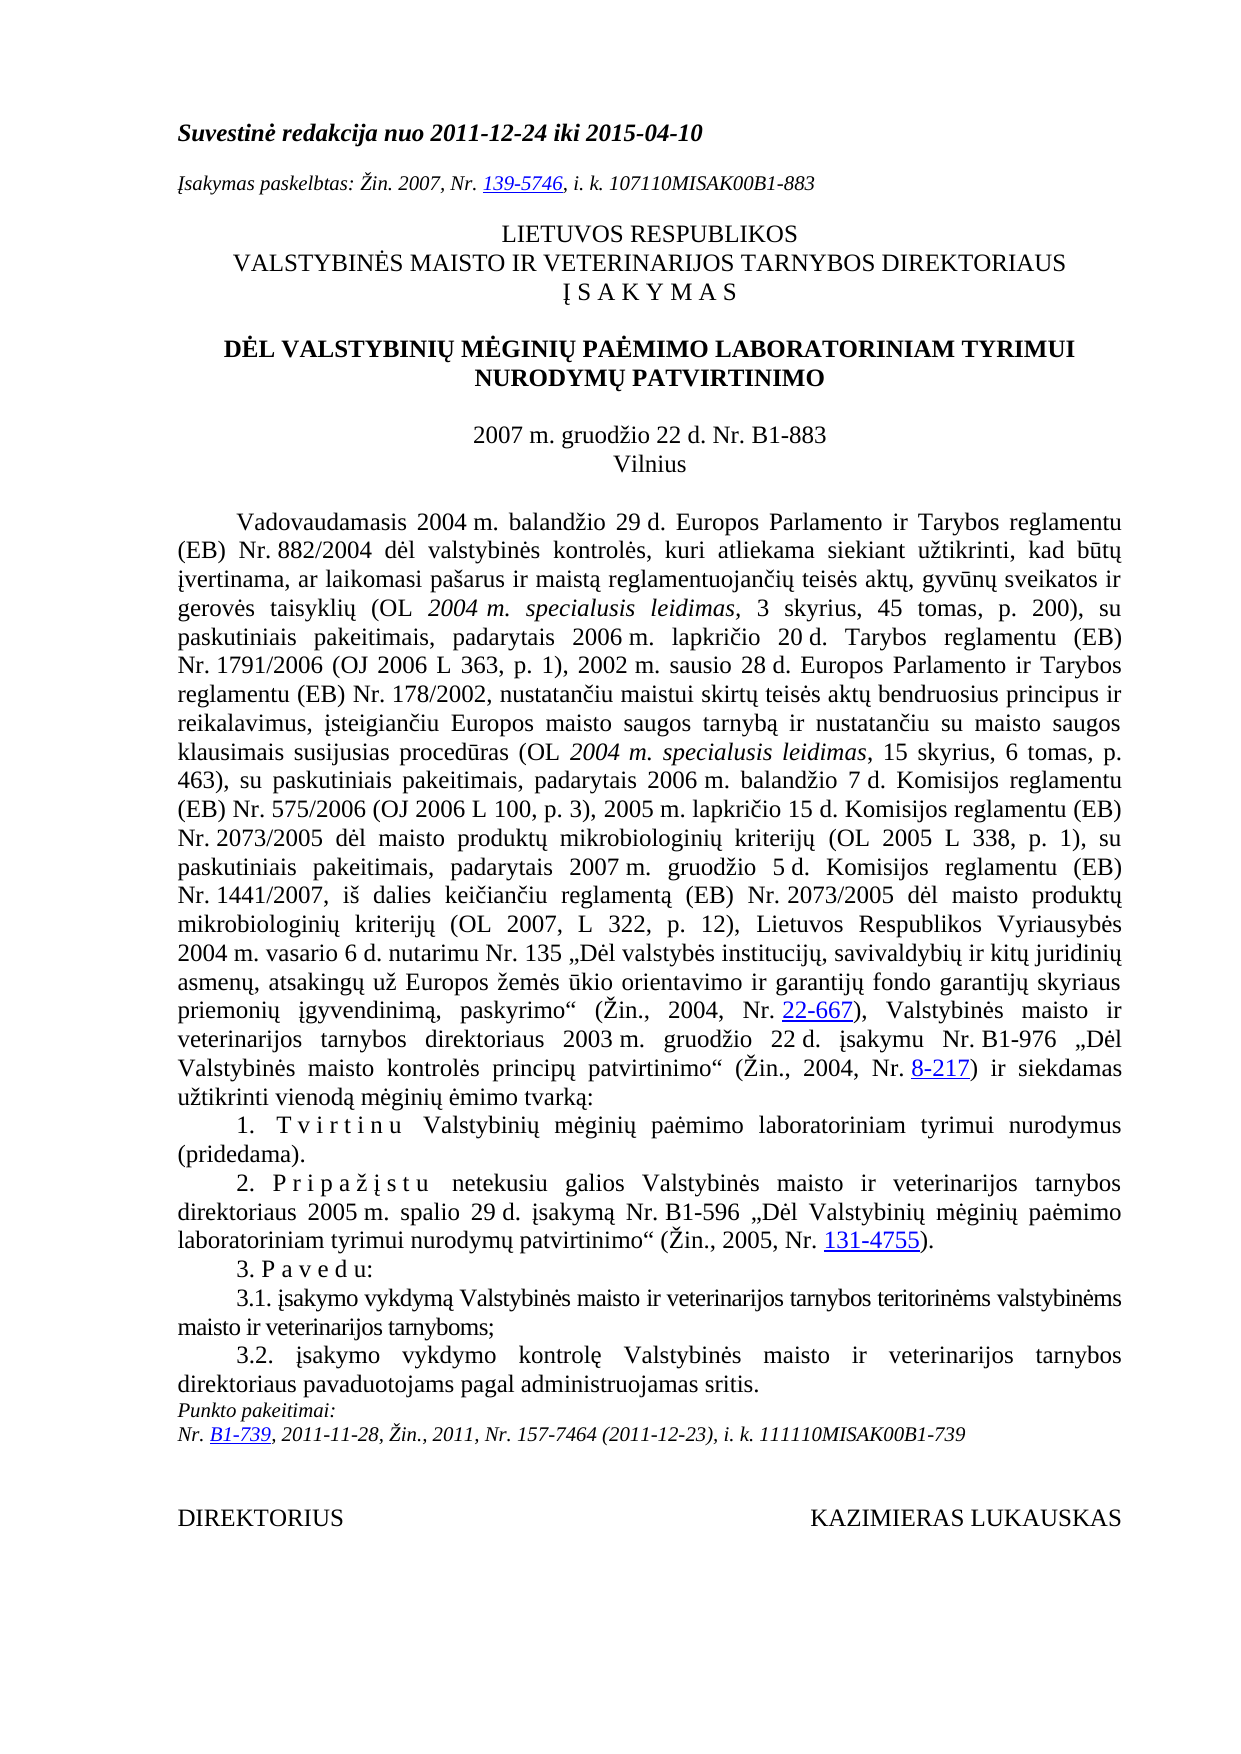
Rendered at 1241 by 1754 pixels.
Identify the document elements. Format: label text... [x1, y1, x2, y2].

text ĮSAKYMAS [177, 277, 1122, 305]
text Direktorius Kazimieras Lukauskas [177, 1503, 1122, 1532]
text VALSTYBINĖS MAISTO IR VETERINARIJOS TARNYBOS DIREKTORIAUS [177, 248, 1122, 277]
text Nr. B1-739, 2011-11-28, Žin., 2011, Nr. 157-7464 (2011-12-23), i. k. 111110MISAK00B1-739 [177, 1422, 1122, 1446]
text Suvestinė redakcija nuo 2011-12-24 iki 2015-04-10 [177, 118, 1122, 147]
text Įsakymas paskelbtas: Žin. 2007, Nr. 139-5746, i. k. 107110MISAK00B1-883 [177, 171, 1122, 195]
text 2007 m. gruodžio 22 d. Nr. B1-883 [177, 420, 1122, 449]
text Vadovaudamasis 2004 m. balandžio 29 d. Europos Parlamento ir Tarybos reglamentu (EB) Nr. 882/2004 dėl valstybinės kontrolės, kuri atliekama siekiant užtikrinti, kad būtų įvertinama, ar laikomasi pašarus ir maistą reglamentuojančių teisės aktų, gyvūnų sveikatos ir gerovės taisyklių (OL 2004 m. specialusis leidimas, 3 skyrius, 45 tomas, p. 200), su paskutiniais pakeitimais, padarytais 2006 m. lapkričio 20 d. Tarybos reglamentu (EB) Nr. 1791/2006 (OJ 2006 L 363, p. 1), 2002 m. sausio 28 d. Europos Parlamento ir Tarybos reglamentu (EB) Nr. 178/2002, nustatančiu maistui skirtų teisės aktų bendruosius principus ir reikalavimus, įsteigiančiu Europos maisto saugos tarnybą ir nustatančiu su maisto saugos klausimais susijusias procedūras (OL 2004 m. specialusis leidimas, 15 skyrius, 6 tomas, p. 463), su paskutiniais pakeitimais, padarytais 2006 m. balandžio 7 d. Komisijos reglamentu (EB) Nr. 575/2006 (OJ 2006 L 100, p. 3), 2005 m. lapkričio 15 d. Komisijos reglamentu (EB) Nr. 2073/2005 dėl maisto produktų mikrobiologinių kriterijų (OL 2005 L 338, p. 1), su paskutiniais pakeitimais, padarytais 2007 m. gruodžio 5 d. Komisijos reglamentu (EB) Nr. 1441/2007, iš dalies keičiančiu reglamentą (EB) Nr. 2073/2005 dėl maisto produktų mikrobiologinių kriterijų (OL 2007, L 322, p. 12), Lietuvos Respublikos Vyriausybės 2004 m. vasario 6 d. nutarimu Nr. 135 „Dėl valstybės institucijų, savivaldybių ir kitų juridinių asmenų, atsakingų už Europos žemės ūkio orientavimo ir garantijų fondo garantijų skyriaus priemonių įgyvendinimą, paskyrimo“ (Žin., 2004, Nr. 22-667), Valstybinės maisto ir veterinarijos tarnybos direktoriaus 2003 m. gruodžio 22 d. įsakymu Nr. B1-976 „Dėl Valstybinės maisto kontrolės principų patvirtinimo“ (Žin., 2004, Nr. 8-217) ir siekdamas užtikrinti vienodą mėginių ėmimo tvarką: [177, 507, 1122, 1110]
text DĖL VALSTYBINIŲ MĖGINIŲ PAĖMIMO LABORATORINIAM TYRIMUI NURODYMŲ PATVIRTINIMO [177, 334, 1122, 392]
text 1. Tvirtinu Valstybinių mėginių paėmimo laboratoriniam tyrimui nurodymus (pridedama). [177, 1110, 1122, 1168]
text 3.2. įsakymo vykdymo kontrolę Valstybinės maisto ir veterinarijos tarnybos direktoriaus pavaduotojams pagal administruojamas sritis. [177, 1340, 1122, 1398]
text 3.1. įsakymo vykdymą Valstybinės maisto ir veterinarijos tarnybos teritorinėms valstybinėms maisto ir veterinarijos tarnyboms; [177, 1283, 1122, 1340]
text Vilnius [177, 449, 1122, 478]
text 2. Pripažįstu netekusiu galios Valstybinės maisto ir veterinarijos tarnybos direktoriaus 2005 m. spalio 29 d. įsakymą Nr. B1-596 „Dėl Valstybinių mėginių paėmimo laboratoriniam tyrimui nurodymų patvirtinimo“ (Žin., 2005, Nr. 131-4755). [177, 1168, 1122, 1254]
text 3. Pavedu: [177, 1254, 1122, 1283]
text LIETUVOS RESPUBLIKOS [177, 219, 1122, 248]
text Punkto pakeitimai: [177, 1398, 1122, 1422]
